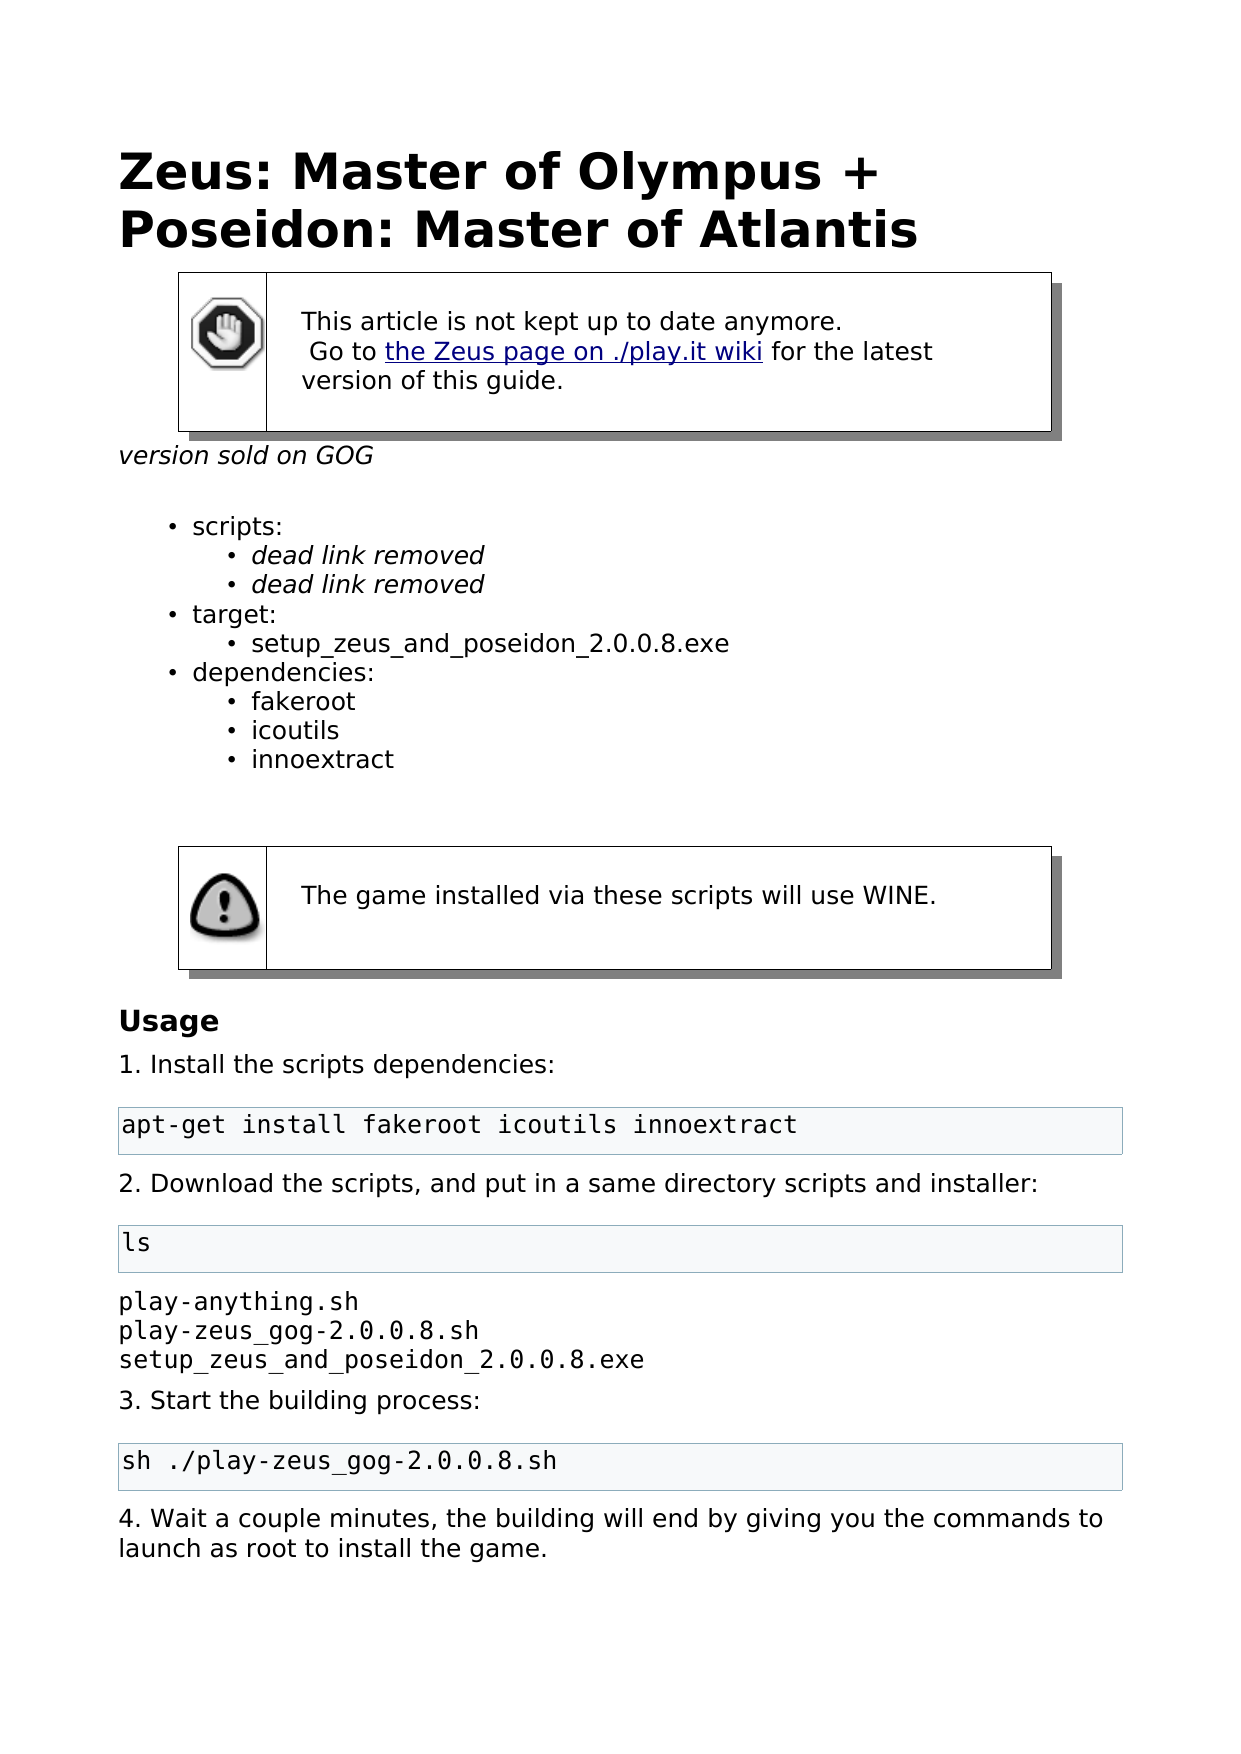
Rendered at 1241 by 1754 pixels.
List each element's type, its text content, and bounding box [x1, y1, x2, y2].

text play-anything.sh play-zeus_gog-2.0.0.8.sh setup_zeus_and_poseidon_2.0.0.8.exe [118, 1287, 1122, 1374]
subtitle Zeus: Master of Olympus + Poseidon: Master of Atlantis [118, 143, 1122, 259]
list dead link removed [236, 542, 1122, 571]
list target: [177, 600, 1122, 629]
list scripts: [177, 512, 1122, 542]
text 1. Install the scripts dependencies: [118, 1051, 1122, 1080]
table_header [179, 273, 266, 431]
text version sold on GOG [118, 441, 1122, 470]
list icoutils [236, 717, 1122, 746]
text 4. Wait a couple minutes, the building will end by giving you the commands to launch as root to install the game. [118, 1504, 1122, 1563]
list fakeroot [236, 687, 1122, 717]
table_header [179, 847, 266, 968]
picture [190, 295, 266, 371]
list innoextract [236, 746, 1122, 775]
list dependencies: [177, 658, 1122, 687]
text 3. Start the building process: [118, 1386, 1122, 1416]
subtitle Usage [118, 1004, 1122, 1038]
table_header This article is not kept up to date anymore. Go to the Zeus page on ./play.it wiki for the latest version of this guide. [267, 273, 1051, 431]
text 2. Download the scripts, and put in a same directory scripts and installer: [118, 1169, 1122, 1198]
table_header ls [119, 1226, 1122, 1272]
list dead link removed [236, 571, 1122, 600]
list setup_zeus_and_poseidon_2.0.0.8.exe [236, 629, 1122, 658]
table_header The game installed via these scripts will use WINE. [267, 847, 1051, 968]
picture [190, 869, 266, 945]
table_header sh ./play-zeus_gog-2.0.0.8.sh [119, 1444, 1122, 1490]
table_header apt-get install fakeroot icoutils innoextract [119, 1108, 1122, 1154]
